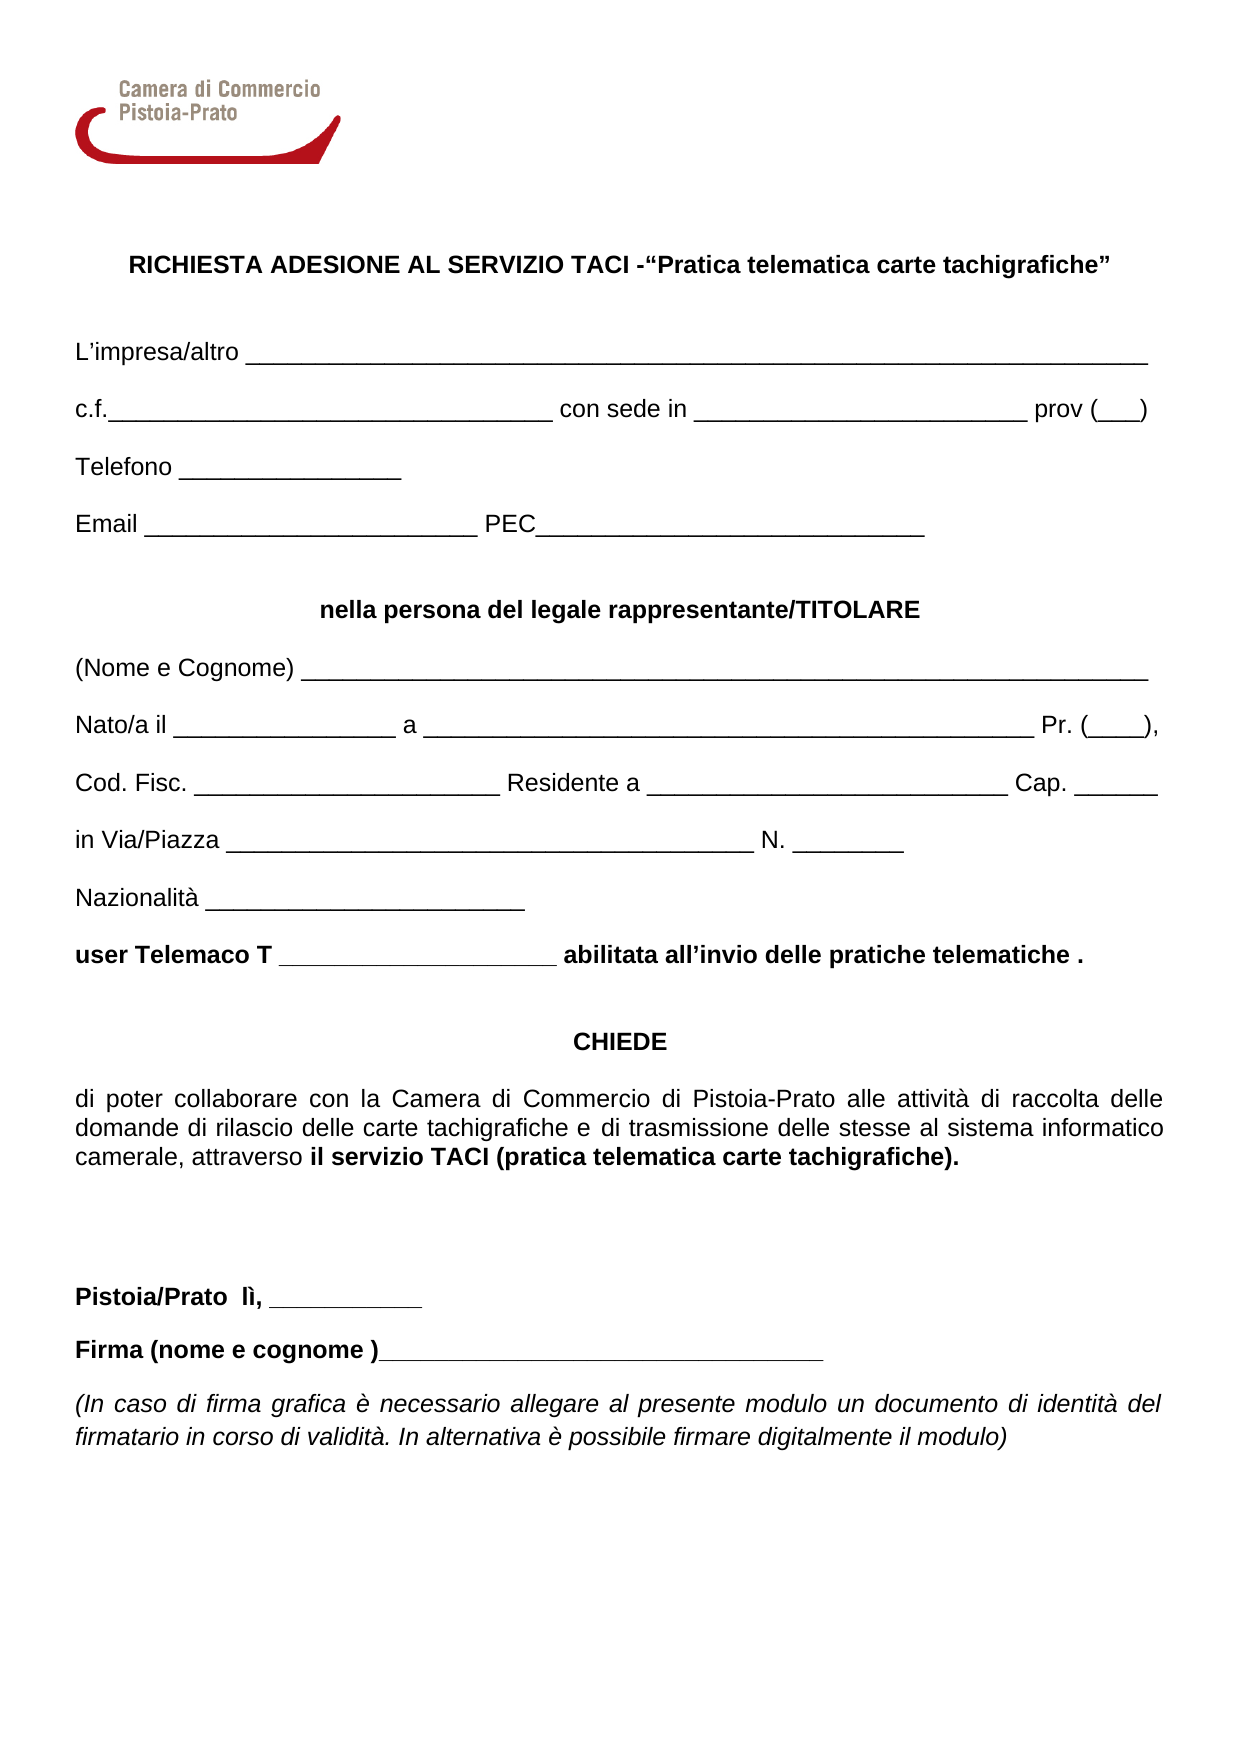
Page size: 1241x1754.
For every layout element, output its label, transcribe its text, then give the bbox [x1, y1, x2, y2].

text Nato/a il ________________ a ____________________________________________ Pr. (____), [75, 710, 1165, 739]
text user Telemaco T ____________________ abilitata all’invio delle pratiche telematiche . [75, 940, 1165, 969]
text RICHIESTA ADESIONE AL SERVIZIO TACI -“Pratica telematica carte tachigrafiche” [75, 250, 1165, 279]
text Pistoia/Prato lì, ___________ [75, 1282, 1165, 1310]
text Email ________________________ PEC____________________________ [75, 509, 1165, 538]
text Cod. Fisc. ______________________ Residente a __________________________ Cap. ______ [75, 768, 1165, 797]
text Telefono ________________ [75, 452, 1165, 480]
text (In caso di firma grafica è necessario allegare al presente modulo un documento di identità del firmatario in corso di validità. In alternativa è possibile firmare digitalmente il modulo) [75, 1389, 1165, 1451]
text CHIEDE [75, 1027, 1165, 1055]
text nella persona del legale rappresentante/TITOLARE [75, 595, 1165, 624]
text L’impresa/altro _________________________________________________________________ [75, 337, 1165, 365]
text c.f.________________________________ con sede in ________________________ prov (___) [75, 394, 1165, 423]
text di poter collaborare con la Camera di Commercio di Pistoia-Prato alle attività di raccolta delle domande di rilascio delle carte tachigrafiche e di trasmissione delle stesse al sistema informatico camerale, attraverso il servizio TACI (pratica telematica carte tachigrafiche). [75, 1084, 1165, 1170]
text in Via/Piazza ______________________________________ N. ________ [75, 825, 1165, 854]
text (Nome e Cognome) _____________________________________________________________ [75, 653, 1165, 682]
text Nazionalità _______________________ [75, 883, 1165, 912]
text Firma (nome e cognome )________________________________ [75, 1336, 1165, 1364]
picture [75, 75, 341, 164]
